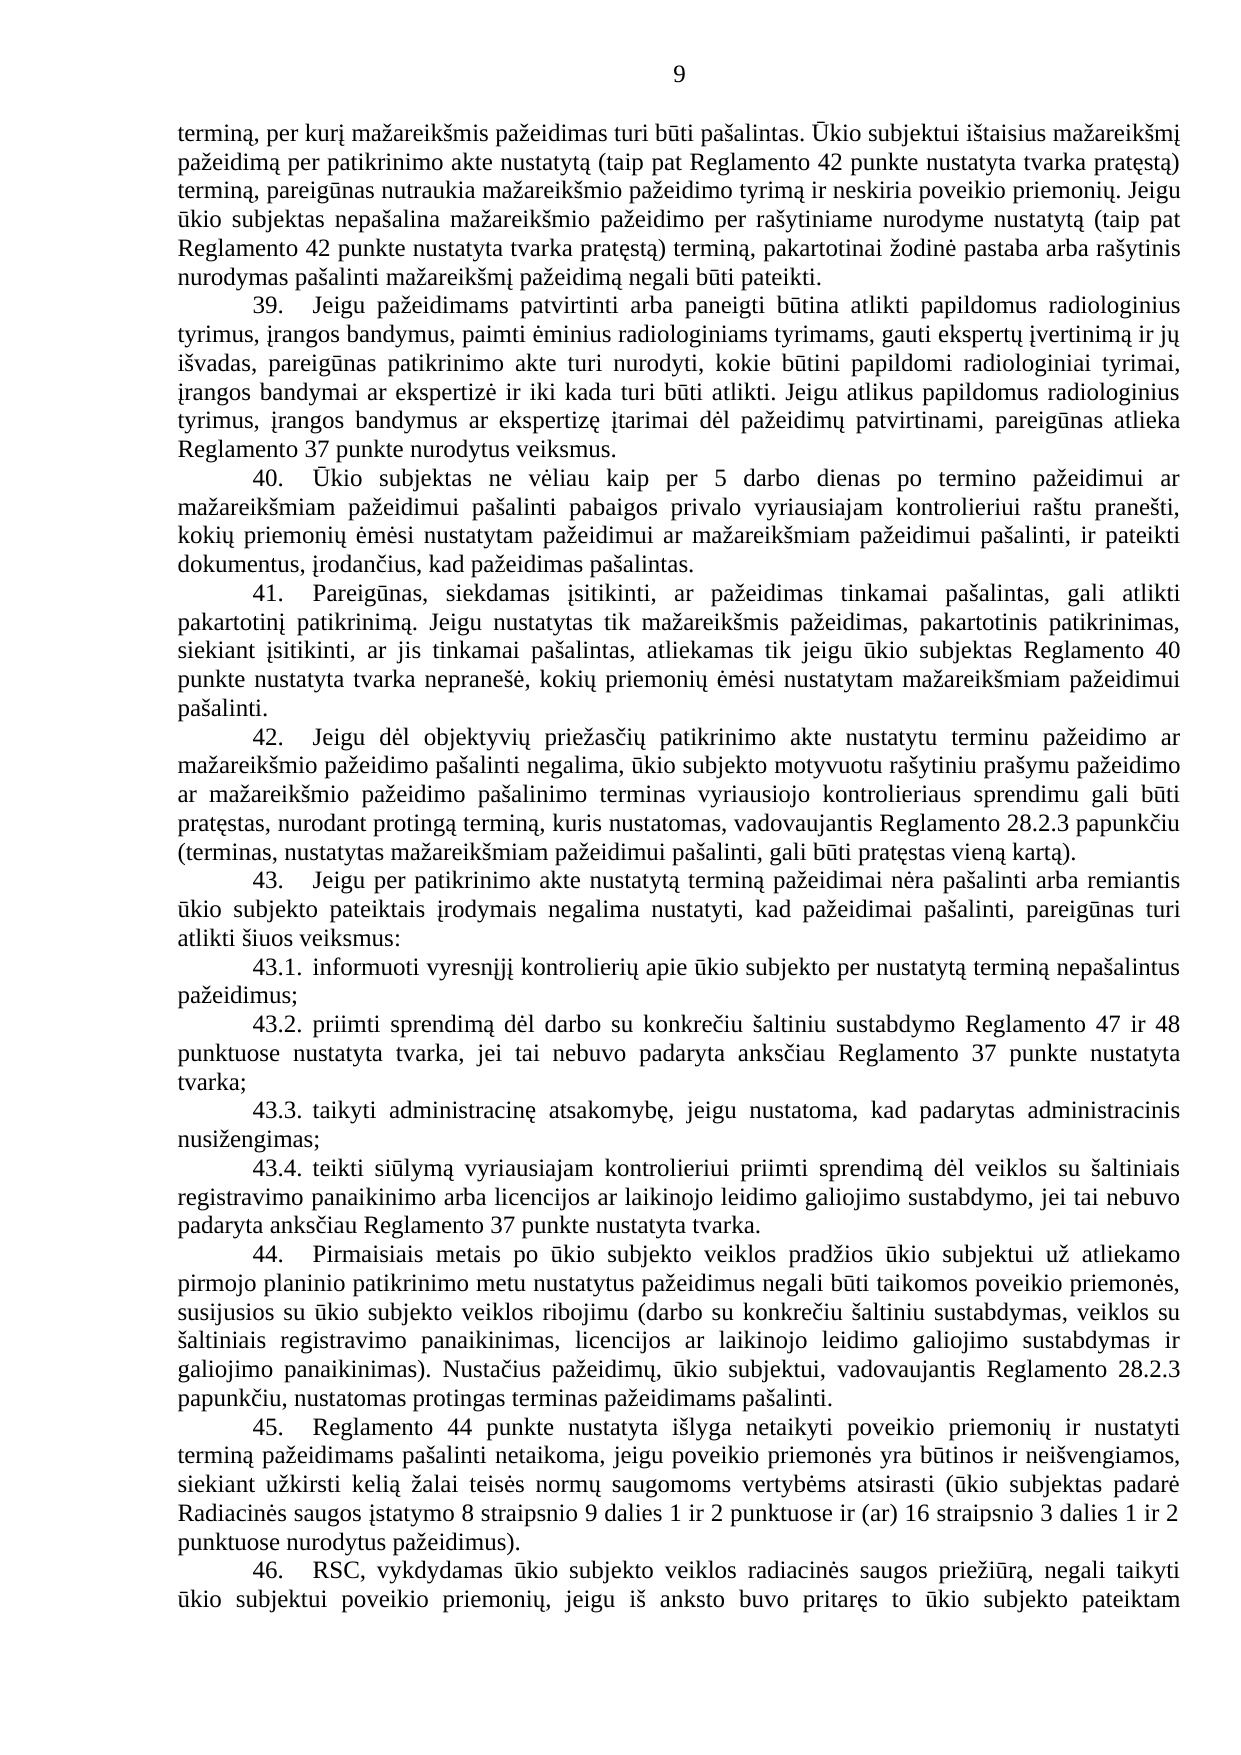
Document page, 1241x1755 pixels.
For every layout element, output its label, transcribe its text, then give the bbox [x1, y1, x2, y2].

text 39. Jeigu pažeidimams patvirtinti arba paneigti būtina atlikti papildomus radiologinius tyrimus, įrangos bandymus, paimti ėminius radiologiniams tyrimams, gauti ekspertų įvertinimą ir jų išvadas, pareigūnas patikrinimo akte turi nurodyti, kokie būtini papildomi radiologiniai tyrimai, įrangos bandymai ar ekspertizė ir iki kada turi būti atlikti. Jeigu atlikus papildomus radiologinius tyrimus, įrangos bandymus ar ekspertizę įtarimai dėl pažeidimų patvirtinami, pareigūnas atlieka Reglamento 37 punkte nurodytus veiksmus. [177, 291, 1181, 463]
text 42. Jeigu dėl objektyvių priežasčių patikrinimo akte nustatytu terminu pažeidimo ar mažareikšmio pažeidimo pašalinti negalima, ūkio subjekto motyvuotu rašytiniu prašymu pažeidimo ar mažareikšmio pažeidimo pašalinimo terminas vyriausiojo kontrolieriaus sprendimu gali būti pratęstas, nurodant protingą terminą, kuris nustatomas, vadovaujantis Reglamento 28.2.3 papunkčiu (terminas, nustatytas mažareikšmiam pažeidimui pašalinti, gali būti pratęstas vieną kartą). [177, 722, 1181, 866]
text 43.1. informuoti vyresnįjį kontrolierių apie ūkio subjekto per nustatytą terminą nepašalintus pažeidimus; [177, 952, 1181, 1009]
text 40. Ūkio subjektas ne vėliau kaip per 5 darbo dienas po termino pažeidimui ar mažareikšmiam pažeidimui pašalinti pabaigos privalo vyriausiajam kontrolieriui raštu pranešti, kokių priemonių ėmėsi nustatytam pažeidimui ar mažareikšmiam pažeidimui pašalinti, ir pateikti dokumentus, įrodančius, kad pažeidimas pašalintas. [177, 463, 1181, 578]
text 41. Pareigūnas, siekdamas įsitikinti, ar pažeidimas tinkamai pašalintas, gali atlikti pakartotinį patikrinimą. Jeigu nustatytas tik mažareikšmis pažeidimas, pakartotinis patikrinimas, siekiant įsitikinti, ar jis tinkamai pašalintas, atliekamas tik jeigu ūkio subjektas Reglamento 40 punkte nustatyta tvarka nepranešė, kokių priemonių ėmėsi nustatytam mažareikšmiam pažeidimui pašalinti. [177, 578, 1181, 722]
text terminą, per kurį mažareikšmis pažeidimas turi būti pašalintas. Ūkio subjektui ištaisius mažareikšmį pažeidimą per patikrinimo akte nustatytą (taip pat Reglamento 42 punkte nustatyta tvarka pratęstą) terminą, pareigūnas nutraukia mažareikšmio pažeidimo tyrimą ir neskiria poveikio priemonių. Jeigu ūkio subjektas nepašalina mažareikšmio pažeidimo per rašytiniame nurodyme nustatytą (taip pat Reglamento 42 punkte nustatyta tvarka pratęstą) terminą, pakartotinai žodinė pastaba arba rašytinis nurodymas pašalinti mažareikšmį pažeidimą negali būti pateikti. [177, 118, 1181, 291]
text 44. Pirmaisiais metais po ūkio subjekto veiklos pradžios ūkio subjektui už atliekamo pirmojo planinio patikrinimo metu nustatytus pažeidimus negali būti taikomos poveikio priemonės, susijusios su ūkio subjekto veiklos ribojimu (darbo su konkrečiu šaltiniu sustabdymas, veiklos su šaltiniais registravimo panaikinimas, licencijos ar laikinojo leidimo galiojimo sustabdymas ir galiojimo panaikinimas). Nustačius pažeidimų, ūkio subjektui, vadovaujantis Reglamento 28.2.3 papunkčiu, nustatomas protingas terminas pažeidimams pašalinti. [177, 1239, 1181, 1412]
text 43.3. taikyti administracinę atsakomybę, jeigu nustatoma, kad padarytas administracinis nusižengimas; [177, 1096, 1181, 1153]
text 45. Reglamento 44 punkte nustatyta išlyga netaikyti poveikio priemonių ir nustatyti terminą pažeidimams pašalinti netaikoma, jeigu poveikio priemonės yra būtinos ir neišvengiamos, siekiant užkirsti kelią žalai teisės normų saugomoms vertybėms atsirasti (ūkio subjektas padarė Radiacinės saugos įstatymo 8 straipsnio 9 dalies 1 ir 2 punktuose ir (ar) 16 straipsnio 3 dalies 1 ir 2 punktuose nurodytus pažeidimus). [177, 1412, 1181, 1556]
text 43.4. teikti siūlymą vyriausiajam kontrolieriui priimti sprendimą dėl veiklos su šaltiniais registravimo panaikinimo arba licencijos ar laikinojo leidimo galiojimo sustabdymo, jei tai nebuvo padaryta anksčiau Reglamento 37 punkte nustatyta tvarka. [177, 1153, 1181, 1239]
text 43. Jeigu per patikrinimo akte nustatytą terminą pažeidimai nėra pašalinti arba remiantis ūkio subjekto pateiktais įrodymais negalima nustatyti, kad pažeidimai pašalinti, pareigūnas turi atlikti šiuos veiksmus: [177, 866, 1181, 952]
text 46. RSC, vykdydamas ūkio subjekto veiklos radiacinės saugos priežiūrą, negali taikyti ūkio subjektui poveikio priemonių, jeigu iš anksto buvo pritaręs to ūkio subjekto pateiktam [177, 1556, 1181, 1613]
text 43.2. priimti sprendimą dėl darbo su konkrečiu šaltiniu sustabdymo Reglamento 47 ir 48 punktuose nustatyta tvarka, jei tai nebuvo padaryta anksčiau Reglamento 37 punkte nustatyta tvarka; [177, 1009, 1181, 1096]
